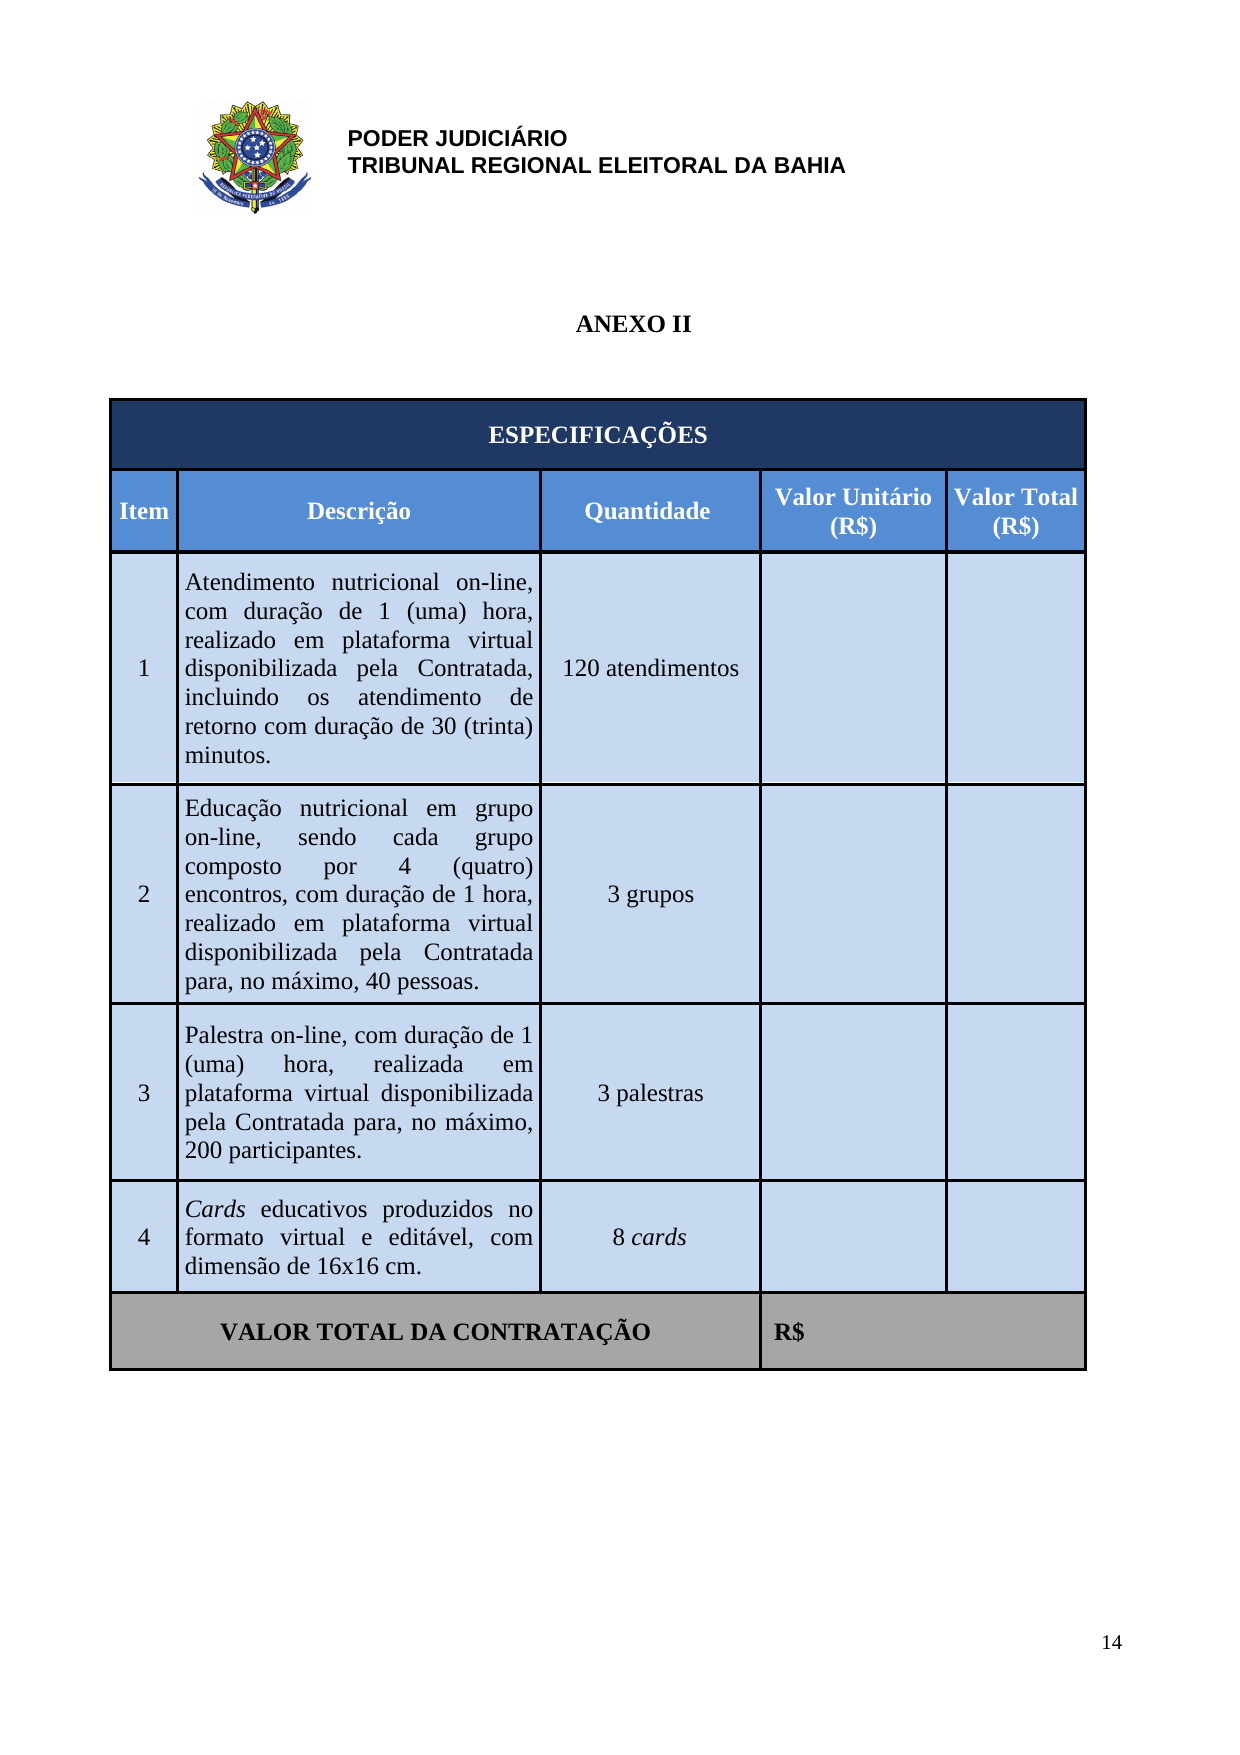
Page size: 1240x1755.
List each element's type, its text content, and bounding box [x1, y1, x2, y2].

table_cell VALOR TOTAL DA CONTRATAÇÃO [112, 1294, 759, 1368]
table_cell Valor Total (R$) [948, 471, 1084, 550]
table_cell Quantidade [542, 471, 759, 550]
table_cell Atendimento nutricional on-line, com duração de 1 (uma) hora, realizado em plataforma virtual disponibilizada pela Contratada, incluindo os atendimento de retorno com duração de 30 (trinta) minutos. [179, 554, 539, 782]
table_cell [762, 1005, 945, 1179]
table_cell 2 [112, 786, 176, 1002]
table_cell R$ [762, 1294, 1084, 1368]
table_cell Cards educativos produzidos no formato virtual e editável, com dimensão de 16x16 cm. [179, 1182, 539, 1291]
table_cell [948, 786, 1084, 1002]
table_cell Valor Unitário (R$) [762, 471, 945, 550]
table_cell 8 cards [542, 1182, 759, 1291]
table_cell 4 [112, 1182, 176, 1291]
table_cell [762, 786, 945, 1002]
table_cell [948, 554, 1084, 782]
table_header ESPECIFICAÇÕES [112, 401, 1084, 468]
table_cell [948, 1005, 1084, 1179]
table_cell Item [112, 471, 176, 550]
table_cell 1 [112, 554, 176, 782]
table_cell Palestra on-line, com duração de 1 (uma) hora, realizada em plataforma virtual disponibilizada pela Contratada para, no máximo, 200 participantes. [179, 1005, 539, 1179]
table_cell 3 palestras [542, 1005, 759, 1179]
table_cell [948, 1182, 1084, 1291]
table_cell 3 grupos [542, 786, 759, 1002]
table_cell Descrição [179, 471, 539, 550]
text ANEXO II [103, 306, 1164, 339]
table_cell Educação nutricional em grupo on-line, sendo cada grupo composto por 4 (quatro) encontros, com duração de 1 hora, realizado em plataforma virtual disponibilizada pela Contratada para, no máximo, 40 pessoas. [179, 786, 539, 1002]
table_cell 120 atendimentos [542, 554, 759, 782]
table_cell [762, 1182, 945, 1291]
table_cell [762, 554, 945, 782]
table_cell 3 [112, 1005, 176, 1179]
